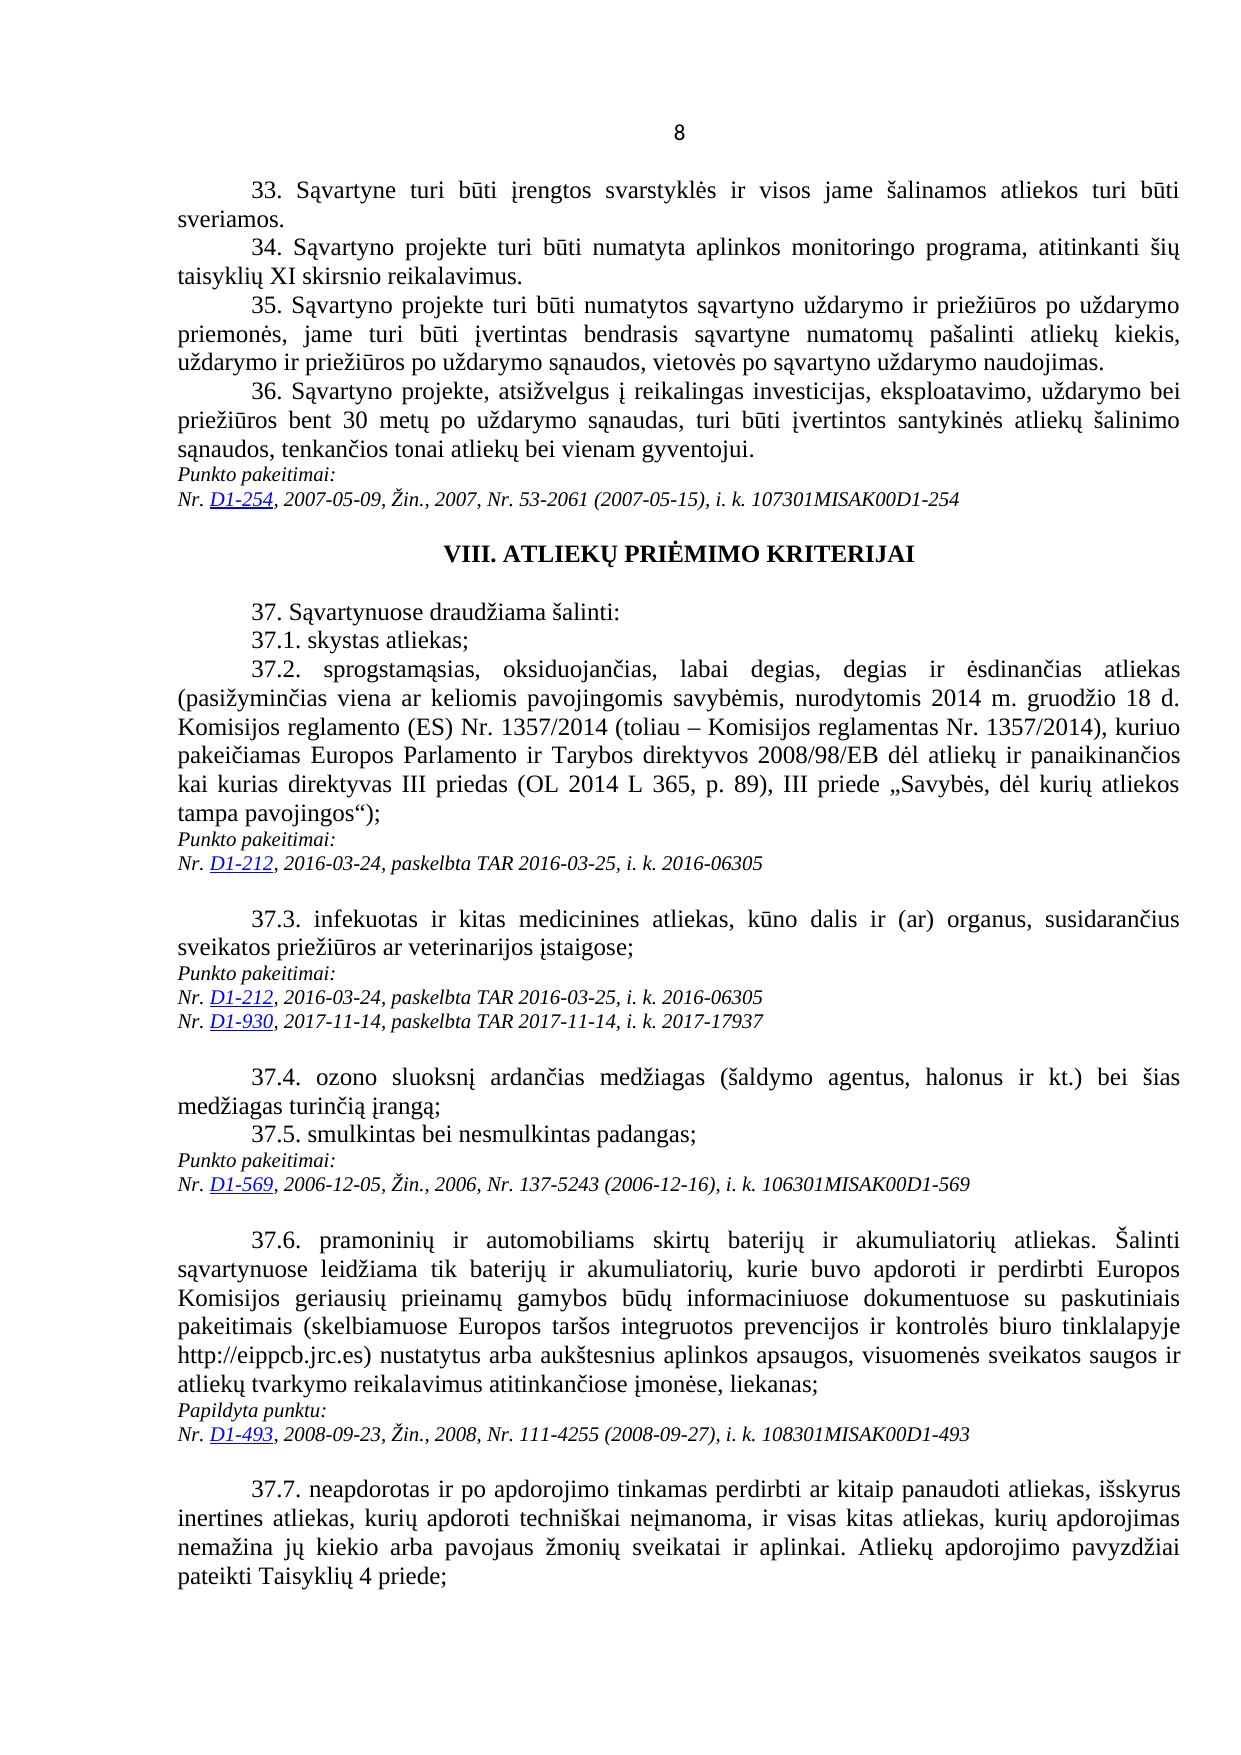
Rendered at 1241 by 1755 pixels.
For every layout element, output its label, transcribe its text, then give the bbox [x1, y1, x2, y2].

text 37.7. neapdorotas ir po apdorojimo tinkamas perdirbti ar kitaip panaudoti atliekas, išskyrus inertines atliekas, kurių apdoroti techniškai neįmanoma, ir visas kitas atliekas, kurių apdorojimas nemažina jų kiekio arba pavojaus žmonių sveikatai ir aplinkai. Atliekų apdorojimo pavyzdžiai pateikti Taisyklių 4 priede; [177, 1474, 1181, 1589]
text Nr. D1-569, 2006-12-05, Žin., 2006, Nr. 137-5243 (2006-12-16), i. k. 106301MISAK00D1-569 [177, 1172, 1181, 1196]
text Nr. D1-212, 2016-03-24, paskelbta TAR 2016-03-25, i. k. 2016-06305 [177, 985, 1181, 1009]
text Punkto pakeitimai: [177, 1148, 1181, 1172]
text Papildyta punktu: [177, 1398, 1181, 1422]
text VIII. Atliekų priėmimo kriterijai [177, 539, 1181, 568]
text 35. Sąvartyno projekte turi būti numatytos sąvartyno uždarymo ir priežiūros po uždarymo priemonės, jame turi būti įvertintas bendrasis sąvartyne numatomų pašalinti atliekų kiekis, uždarymo ir priežiūros po uždarymo sąnaudos, vietovės po sąvartyno uždarymo naudojimas. [177, 290, 1181, 376]
text Punkto pakeitimai: [177, 827, 1181, 851]
text Nr. D1-930, 2017-11-14, paskelbta TAR 2017-11-14, i. k. 2017-17937 [177, 1009, 1181, 1033]
text 37.3. infekuotas ir kitas medicinines atliekas, kūno dalis ir (ar) organus, susidarančius sveikatos priežiūros ar veterinarijos įstaigose; [177, 904, 1181, 961]
text 37.5. smulkintas bei nesmulkintas padangas; [177, 1119, 1181, 1148]
text 37.2. sprogstamąsias, oksiduojančias, labai degias, degias ir ėsdinančias atliekas (pasižyminčias viena ar keliomis pavojingomis savybėmis, nurodytomis 2014 m. gruodžio 18 d. Komisijos reglamento (ES) Nr. 1357/2014 (toliau – Komisijos reglamentas Nr. 1357/2014), kuriuo pakeičiamas Europos Parlamento ir Tarybos direktyvos 2008/98/EB dėl atliekų ir panaikinančios kai kurias direktyvas III priedas (OL 2014 L 365, p. 89), III priede „Savybės, dėl kurių atliekos tampa pavojingos“); [177, 654, 1181, 827]
text Nr. D1-254, 2007-05-09, Žin., 2007, Nr. 53-2061 (2007-05-15), i. k. 107301MISAK00D1-254 [177, 486, 1181, 511]
text 37.6. pramoninių ir automobiliams skirtų baterijų ir akumuliatorių atliekas. Šalinti sąvartynuose leidžiama tik baterijų ir akumuliatorių, kurie buvo apdoroti ir perdirbti Europos Komisijos geriausių prieinamų gamybos būdų informaciniuose dokumentuose su paskutiniais pakeitimais (skelbiamuose Europos taršos integruotos prevencijos ir kontrolės biuro tinklalapyje http://eippcb.jrc.es) nustatytus arba aukštesnius aplinkos apsaugos, visuomenės sveikatos saugos ir atliekų tvarkymo reikalavimus atitinkančiose įmonėse, liekanas; [177, 1225, 1181, 1398]
text Nr. D1-493, 2008-09-23, Žin., 2008, Nr. 111-4255 (2008-09-27), i. k. 108301MISAK00D1-493 [177, 1422, 1181, 1446]
text 37.4. ozono sluoksnį ardančias medžiagas (šaldymo agentus, halonus ir kt.) bei šias medžiagas turinčią įrangą; [177, 1062, 1181, 1119]
text 34. Sąvartyno projekte turi būti numatyta aplinkos monitoringo programa, atitinkanti šių taisyklių XI skirsnio reikalavimus. [177, 232, 1181, 290]
text 36. Sąvartyno projekte, atsižvelgus į reikalingas investicijas, eksploatavimo, uždarymo bei priežiūros bent 30 metų po uždarymo sąnaudas, turi būti įvertintos santykinės atliekų šalinimo sąnaudos, tenkančios tonai atliekų bei vienam gyventojui. [177, 376, 1181, 462]
text 37. Sąvartynuose draudžiama šalinti: [177, 597, 1181, 626]
text Punkto pakeitimai: [177, 462, 1181, 486]
text 37.1. skystas atliekas; [177, 626, 1181, 654]
text 33. Sąvartyne turi būti įrengtos svarstyklės ir visos jame šalinamos atliekos turi būti sveriamos. [177, 175, 1181, 232]
text Nr. D1-212, 2016-03-24, paskelbta TAR 2016-03-25, i. k. 2016-06305 [177, 851, 1181, 875]
text Punkto pakeitimai: [177, 961, 1181, 985]
